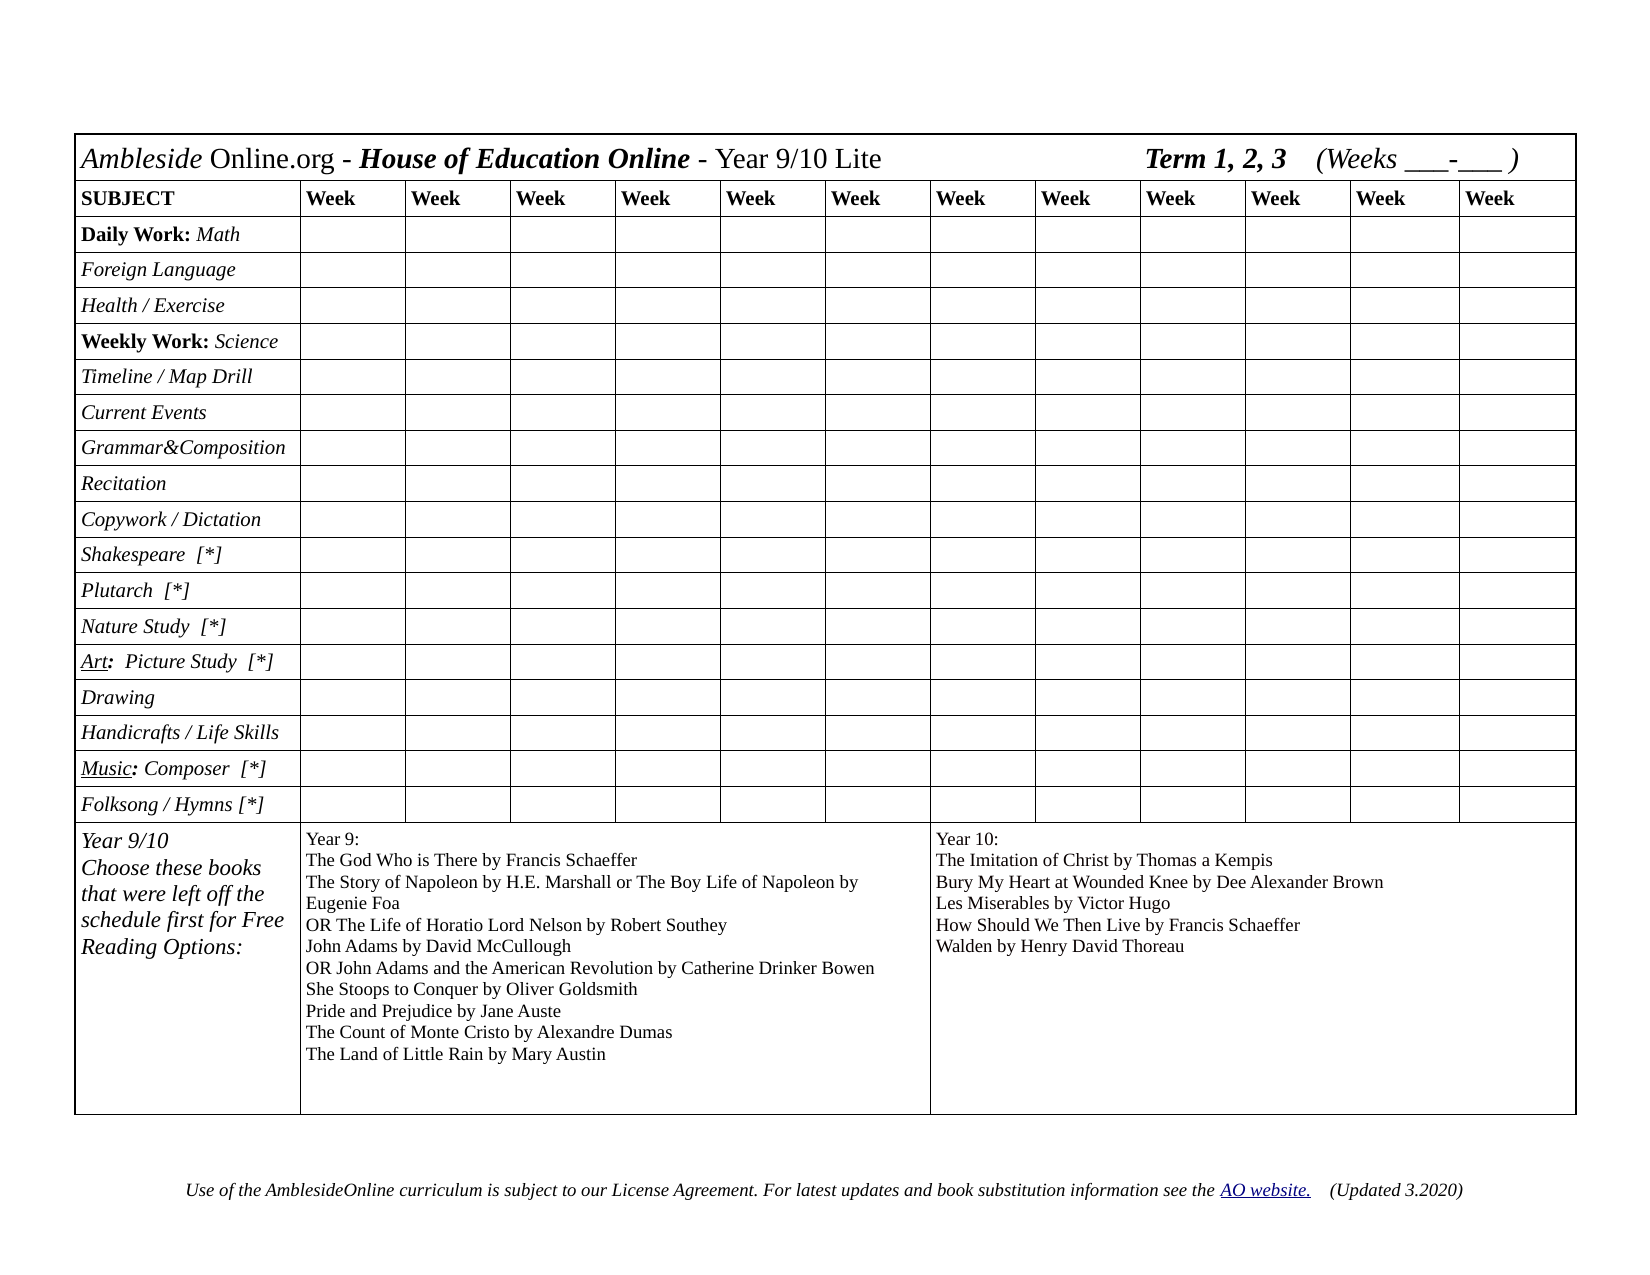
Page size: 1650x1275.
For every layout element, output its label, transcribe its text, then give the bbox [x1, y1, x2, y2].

table_cell [1141, 360, 1245, 394]
table_cell [301, 360, 405, 394]
table_cell [1036, 431, 1140, 465]
table_cell [406, 787, 510, 822]
table_cell [301, 253, 405, 287]
table_cell [616, 466, 720, 501]
table_cell [1246, 609, 1350, 643]
table_cell [1460, 751, 1575, 786]
table_cell [1460, 431, 1575, 465]
table_cell [721, 538, 825, 572]
table_cell [1036, 288, 1140, 323]
table_cell Handicrafts / Life Skills [76, 716, 300, 750]
table_cell [301, 716, 405, 750]
table_cell [1351, 573, 1459, 608]
table_cell [301, 324, 405, 358]
table_cell [721, 787, 825, 822]
table_cell [1246, 288, 1350, 323]
table_cell [1036, 502, 1140, 537]
table_cell [1460, 253, 1575, 287]
table_cell [301, 751, 405, 786]
table_cell [406, 538, 510, 572]
table_cell [406, 217, 510, 252]
table_cell [511, 466, 615, 501]
table_cell [1351, 502, 1459, 537]
table_cell [1460, 609, 1575, 643]
table_cell [511, 360, 615, 394]
table_cell [721, 431, 825, 465]
table_cell [511, 751, 615, 786]
table_cell [721, 360, 825, 394]
table_cell [1351, 360, 1459, 394]
table_cell [1036, 645, 1140, 679]
table_cell [616, 217, 720, 252]
table_cell Year 10: The Imitation of Christ by Thomas a Kempis Bury My Heart at Wounded Knee by Dee Alexander Brown Les Miserables by Victor Hugo How Should We Then Live by Francis Schaeffer Walden by Henry David Thoreau [931, 823, 1575, 1113]
table_cell [721, 609, 825, 643]
table_cell [826, 609, 930, 643]
table_cell [1351, 538, 1459, 572]
table_cell Plutarch [*] [76, 573, 300, 608]
table_cell [1246, 787, 1350, 822]
table_cell [1351, 680, 1459, 715]
table_cell [826, 787, 930, 822]
table_cell [1351, 253, 1459, 287]
table_cell Folksong / Hymns [*] [76, 787, 300, 822]
table_cell [1036, 395, 1140, 430]
table_cell [826, 360, 930, 394]
table_cell [1036, 573, 1140, 608]
table_cell [826, 324, 930, 358]
table_cell [1460, 680, 1575, 715]
table_cell Year 9/10 Choose these books that were left off the schedule first for Free Reading Options: [76, 823, 300, 1113]
table_cell [301, 645, 405, 679]
table_cell [931, 680, 1035, 715]
table_cell [301, 538, 405, 572]
table_cell [406, 360, 510, 394]
table_cell [1036, 716, 1140, 750]
table_cell Recitation [76, 466, 300, 501]
table_cell [1246, 395, 1350, 430]
table_cell [616, 716, 720, 750]
table_cell [1036, 751, 1140, 786]
table_cell [1246, 538, 1350, 572]
table_cell [1351, 751, 1459, 786]
table_cell Week [826, 181, 930, 216]
table_cell Week [931, 181, 1035, 216]
table_cell [826, 645, 930, 679]
table_cell [511, 217, 615, 252]
table_cell [1141, 787, 1245, 822]
table_cell [406, 431, 510, 465]
table_cell Week [721, 181, 825, 216]
table_cell [1351, 217, 1459, 252]
table_cell Year 9: The God Who is There by Francis Schaeffer The Story of Napoleon by H.E. Marshall or The Boy Life of Napoleon by Eugenie Foa OR The Life of Horatio Lord Nelson by Robert Southey John Adams by David McCullough OR John Adams and the American Revolution by Catherine Drinker Bowen She Stoops to Conquer by Oliver Goldsmith Pride and Prejudice by Jane Auste The Count of Monte Cristo by Alexandre Dumas The Land of Little Rain by Mary Austin [301, 823, 930, 1113]
table_cell Drawing [76, 680, 300, 715]
table_cell [511, 716, 615, 750]
table_cell [1460, 395, 1575, 430]
table_cell [931, 716, 1035, 750]
table_cell [511, 395, 615, 430]
table_cell [1246, 680, 1350, 715]
table_cell [406, 716, 510, 750]
table_cell [1036, 680, 1140, 715]
table_cell Shakespeare [*] [76, 538, 300, 572]
table_cell [301, 787, 405, 822]
table_cell [301, 573, 405, 608]
table_cell [616, 787, 720, 822]
table_cell [1036, 787, 1140, 822]
table_cell [1141, 538, 1245, 572]
table_cell [931, 431, 1035, 465]
table_cell [616, 360, 720, 394]
table_cell [616, 645, 720, 679]
table_cell Week [1246, 181, 1350, 216]
table_cell [931, 538, 1035, 572]
table_cell [1141, 217, 1245, 252]
table_cell [1351, 716, 1459, 750]
table_cell [1246, 573, 1350, 608]
table_cell [931, 466, 1035, 501]
table_cell [301, 395, 405, 430]
table_cell [616, 538, 720, 572]
table_cell [1351, 395, 1459, 430]
table_cell [721, 466, 825, 501]
table_cell Health / Exercise [76, 288, 300, 323]
table_cell [406, 466, 510, 501]
table_cell [721, 645, 825, 679]
table_cell [1141, 324, 1245, 358]
table_cell [511, 502, 615, 537]
table_cell [931, 787, 1035, 822]
table_cell [931, 502, 1035, 537]
table_cell [721, 395, 825, 430]
table_cell [1246, 253, 1350, 287]
table_cell [931, 217, 1035, 252]
table_cell [616, 502, 720, 537]
table_cell [1246, 466, 1350, 501]
table_cell [301, 466, 405, 501]
table_cell [721, 716, 825, 750]
table_cell [511, 680, 615, 715]
table_cell [826, 466, 930, 501]
table_cell [1141, 751, 1245, 786]
table_cell [1460, 573, 1575, 608]
table_cell [1460, 217, 1575, 252]
table_cell [826, 502, 930, 537]
table_cell [1036, 217, 1140, 252]
table_cell [1351, 787, 1459, 822]
table_cell [616, 609, 720, 643]
table_cell [1246, 324, 1350, 358]
table_cell [616, 324, 720, 358]
table_cell [1460, 288, 1575, 323]
table_cell [721, 288, 825, 323]
table_cell [1246, 431, 1350, 465]
table_cell [826, 538, 930, 572]
table_cell [406, 645, 510, 679]
table_cell [511, 609, 615, 643]
table_cell Grammar&Composition [76, 431, 300, 465]
table_cell [511, 431, 615, 465]
table_header Ambleside Online.org - House of Education Online - Year 9/10 Lite Term 1, 2, 3 (Weeks ___-___ ) [76, 135, 1575, 180]
table_cell [1036, 253, 1140, 287]
table_cell [301, 288, 405, 323]
table_cell Daily Work: Math [76, 217, 300, 252]
table_cell [616, 253, 720, 287]
table_cell [1141, 431, 1245, 465]
table_cell [1351, 645, 1459, 679]
table_cell [721, 751, 825, 786]
table_cell Week [1036, 181, 1140, 216]
table_cell [1036, 466, 1140, 501]
table_cell [826, 680, 930, 715]
table_cell Copywork / Dictation [76, 502, 300, 537]
table_cell [931, 609, 1035, 643]
table_cell [1460, 538, 1575, 572]
table_cell [406, 609, 510, 643]
table_cell [931, 360, 1035, 394]
table_cell [511, 573, 615, 608]
table_cell [826, 573, 930, 608]
table_cell Week [1351, 181, 1459, 216]
table_cell Foreign Language [76, 253, 300, 287]
table_cell [616, 395, 720, 430]
table_cell [616, 680, 720, 715]
table_cell [931, 751, 1035, 786]
table_cell [1246, 645, 1350, 679]
table_cell [616, 751, 720, 786]
table_cell [616, 573, 720, 608]
table_cell [1141, 645, 1245, 679]
table_cell [1460, 716, 1575, 750]
table_cell [721, 502, 825, 537]
table_cell [1141, 395, 1245, 430]
table_cell Week [1141, 181, 1245, 216]
table_cell [1246, 502, 1350, 537]
table_cell [1141, 253, 1245, 287]
table_cell [1141, 573, 1245, 608]
table_cell [1460, 324, 1575, 358]
table_cell [1460, 787, 1575, 822]
table_cell [406, 573, 510, 608]
table_cell [1246, 360, 1350, 394]
table_cell [1246, 217, 1350, 252]
table_cell Week [406, 181, 510, 216]
table_cell [511, 787, 615, 822]
table_cell [1460, 645, 1575, 679]
table_cell [406, 751, 510, 786]
table_cell [826, 253, 930, 287]
table_cell [721, 573, 825, 608]
table_cell [931, 324, 1035, 358]
table_cell [301, 680, 405, 715]
table_cell Current Events [76, 395, 300, 430]
table_cell [406, 288, 510, 323]
table_cell [1141, 680, 1245, 715]
table_cell [511, 288, 615, 323]
table_cell [1351, 324, 1459, 358]
table_cell [1036, 360, 1140, 394]
table_cell Art: Picture Study [*] [76, 645, 300, 679]
table_cell [826, 751, 930, 786]
table_cell Week [301, 181, 405, 216]
table_cell Week [511, 181, 615, 216]
table_cell [1036, 324, 1140, 358]
table_cell [406, 502, 510, 537]
table_cell Weekly Work: Science [76, 324, 300, 358]
table_cell Week [616, 181, 720, 216]
table_cell [1351, 288, 1459, 323]
table_cell [1141, 609, 1245, 643]
table_cell [721, 253, 825, 287]
table_cell [721, 324, 825, 358]
table_cell [1141, 466, 1245, 501]
table_cell [511, 645, 615, 679]
table_cell [721, 217, 825, 252]
table_cell [511, 253, 615, 287]
table_cell [826, 716, 930, 750]
table_cell [1246, 751, 1350, 786]
table_cell [301, 502, 405, 537]
table_cell [1036, 538, 1140, 572]
table_cell [931, 573, 1035, 608]
table_cell [301, 431, 405, 465]
table_cell [826, 431, 930, 465]
table_cell [1351, 466, 1459, 501]
table_cell [616, 431, 720, 465]
table_cell [406, 324, 510, 358]
table_cell [931, 645, 1035, 679]
table_cell [616, 288, 720, 323]
table_cell [406, 395, 510, 430]
table_cell [1141, 288, 1245, 323]
table_cell [1460, 502, 1575, 537]
table_cell [721, 680, 825, 715]
table_cell [406, 680, 510, 715]
table_cell [826, 288, 930, 323]
table_cell Timeline / Map Drill [76, 360, 300, 394]
table_cell [1141, 502, 1245, 537]
table_cell [931, 288, 1035, 323]
table_cell [511, 324, 615, 358]
table_cell SUBJECT [76, 181, 300, 216]
table_cell [1351, 431, 1459, 465]
table_cell [931, 395, 1035, 430]
table_cell Music: Composer [*] [76, 751, 300, 786]
table_cell [1141, 716, 1245, 750]
table_cell Week [1460, 181, 1575, 216]
table_cell [1036, 609, 1140, 643]
table_cell Nature Study [*] [76, 609, 300, 643]
table_cell [1460, 360, 1575, 394]
table_cell [931, 253, 1035, 287]
table_cell [301, 217, 405, 252]
table_cell [1351, 609, 1459, 643]
table_cell [826, 395, 930, 430]
table_cell [826, 217, 930, 252]
table_cell [511, 538, 615, 572]
table_cell [301, 609, 405, 643]
table_cell [406, 253, 510, 287]
table_cell [1246, 716, 1350, 750]
table_cell [1460, 466, 1575, 501]
